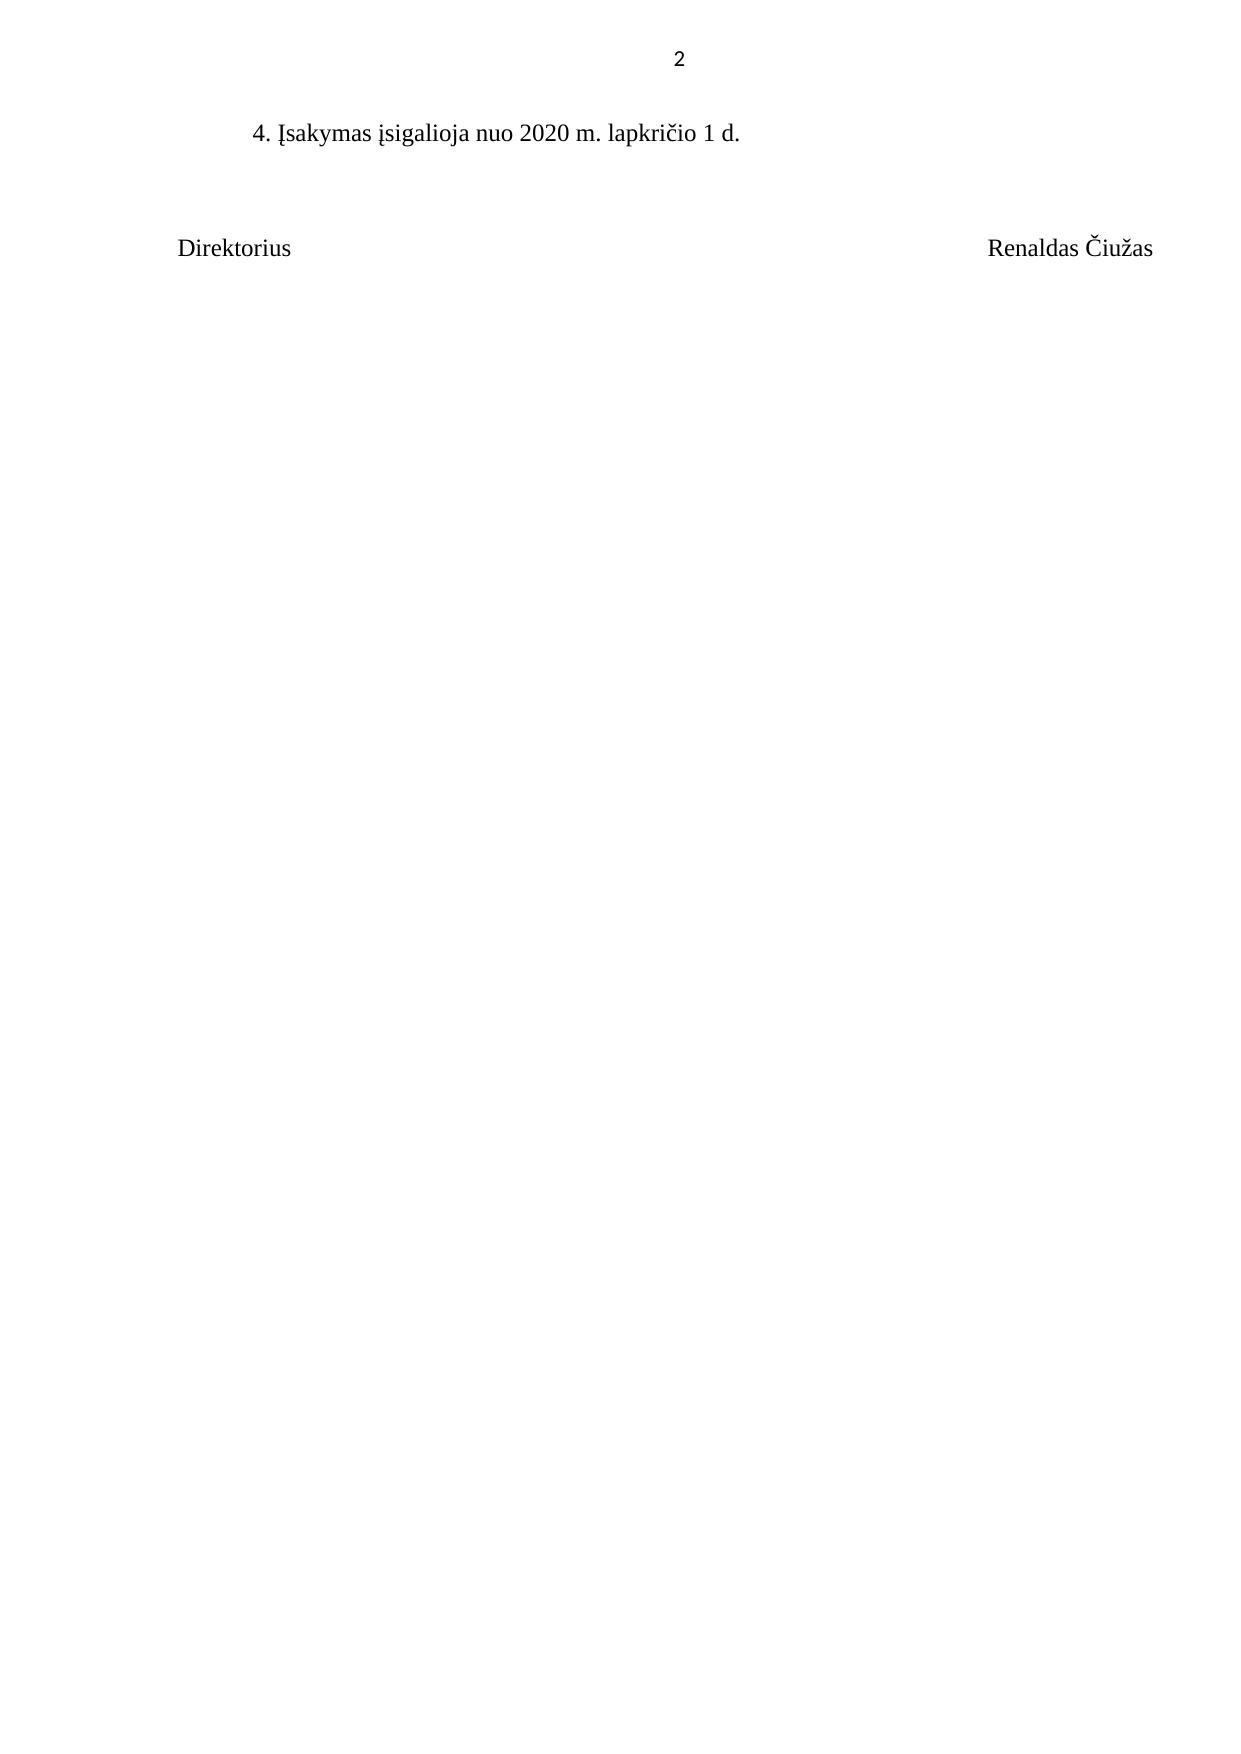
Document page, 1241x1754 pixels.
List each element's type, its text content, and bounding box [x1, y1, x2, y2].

text Direktorius Renaldas Čiužas [177, 233, 1181, 262]
text 4. Įsakymas įsigalioja nuo 2020 m. lapkričio 1 d. [177, 118, 1181, 147]
